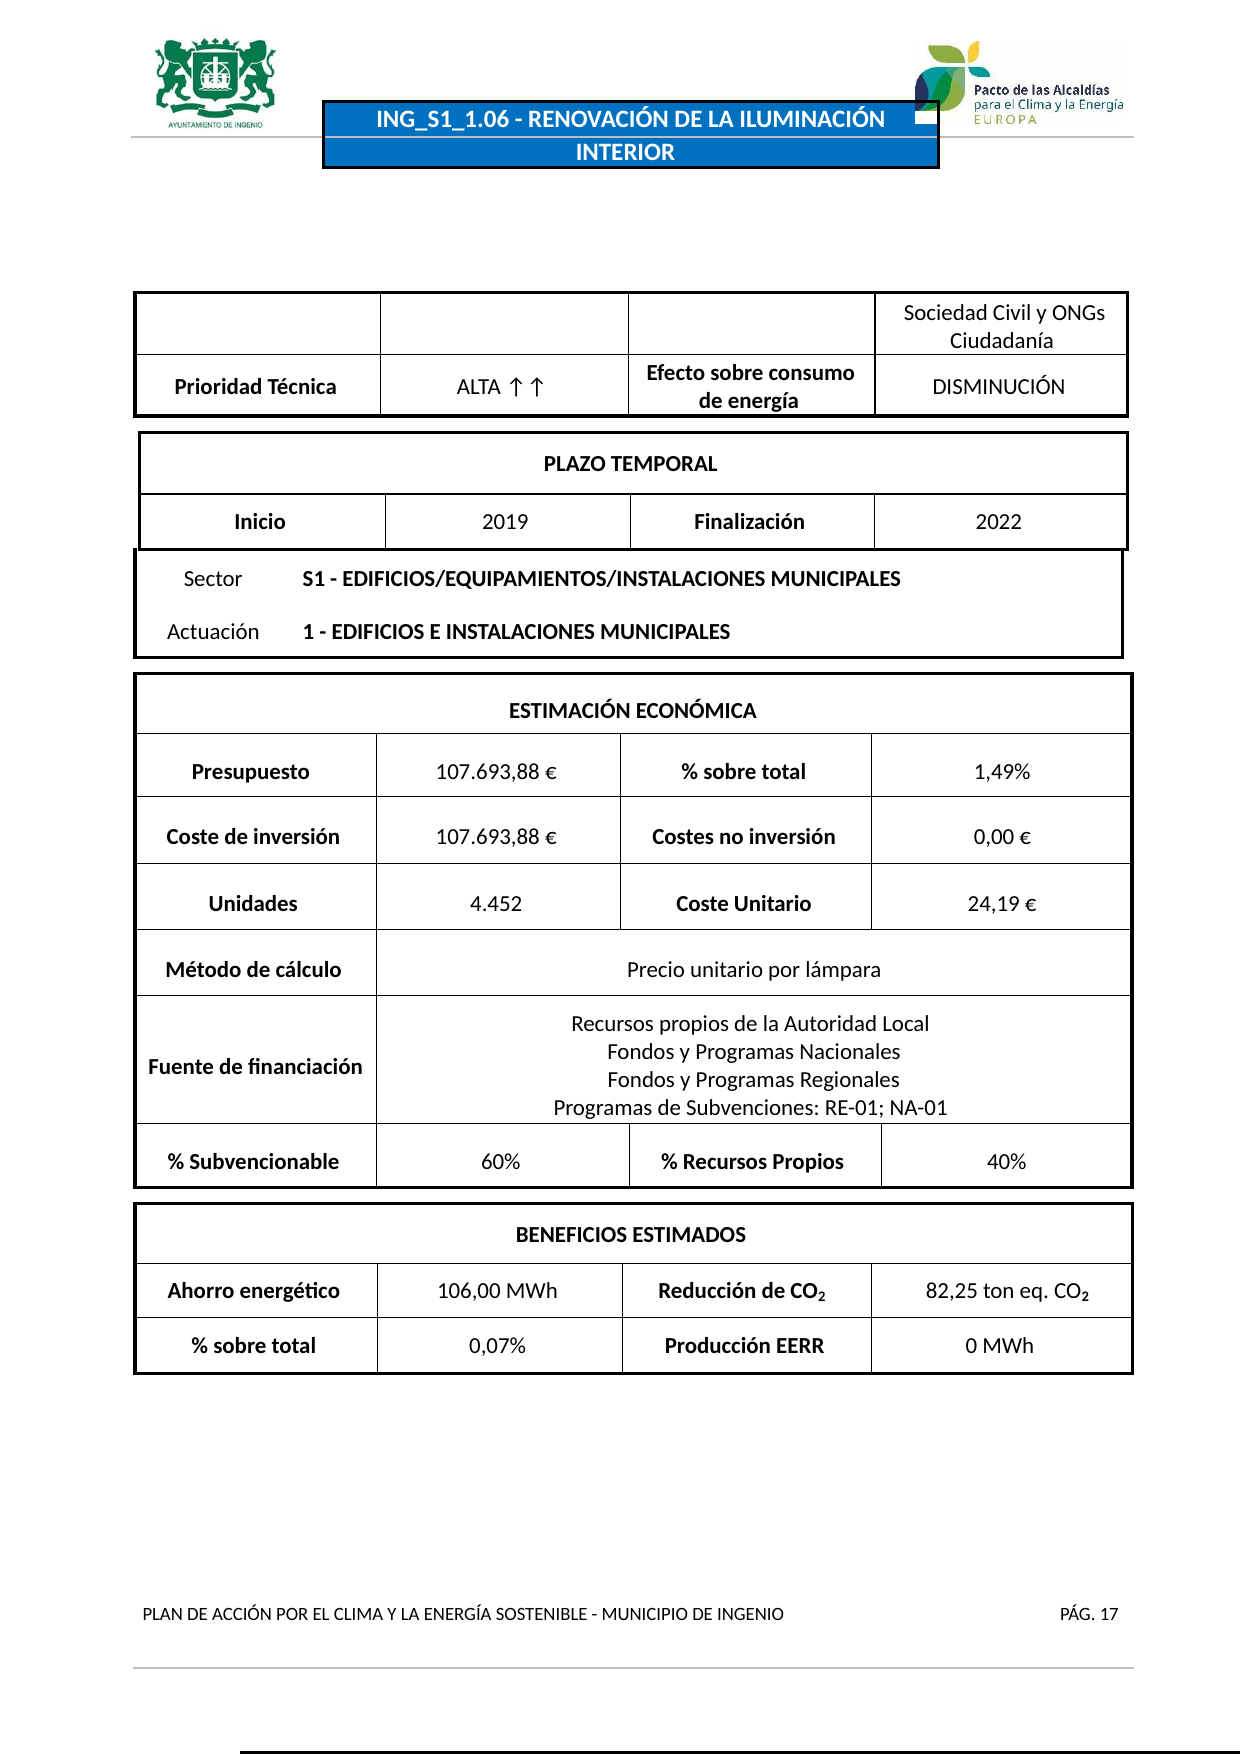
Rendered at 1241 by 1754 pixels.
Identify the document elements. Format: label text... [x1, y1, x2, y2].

table_cell 2019 [386, 495, 630, 548]
table_cell Prioridad Técnica [137, 355, 380, 414]
table_cell [872, 734, 967, 796]
table_header [137, 675, 377, 733]
table_cell DISMINUCIÓN [876, 355, 1126, 414]
table_cell Actuación [137, 606, 302, 656]
table_cell Fuente de financiación [137, 996, 376, 1123]
table_cell % Recursos Propios [630, 1124, 881, 1186]
table_cell 2022 [875, 495, 1126, 548]
table_cell Inicio [141, 495, 385, 548]
table_cell S1 - EDIFICIOS/EQUIPAMIENTOS/INSTALACIONES MUNICIPALES [303, 551, 1121, 606]
table_cell Reducción de CO2 [623, 1264, 871, 1317]
table_cell [968, 930, 1130, 995]
table_cell ALTA ↑↑ [381, 355, 628, 414]
table_cell % Subvencionable [137, 1124, 376, 1186]
table_cell [872, 864, 967, 929]
table_cell 82,25 ton eq. CO2 [872, 1264, 1131, 1317]
table_cell [882, 1124, 967, 1186]
table_cell Ahorro energético [137, 1264, 377, 1317]
table_cell [872, 797, 967, 863]
table_cell Sector [137, 548, 302, 606]
table_cell Precio unitario por lámpara [377, 930, 967, 995]
table_cell Presupuesto [137, 734, 376, 796]
table_cell 24,19 € [968, 864, 1130, 929]
table_header [629, 294, 874, 354]
table_cell Coste Unitario [621, 864, 871, 929]
table_header [137, 294, 380, 354]
table_cell 107.693,88 € [377, 734, 620, 796]
table_cell % sobre total [137, 1318, 377, 1372]
table_header [874, 434, 1126, 492]
table_cell Costes no inversión [621, 797, 871, 863]
table_cell 1 - EDIFICIOS E INSTALACIONES MUNICIPALES [303, 606, 1121, 656]
table_header [872, 1205, 1131, 1263]
table_header PLAZO TEMPORAL [385, 434, 874, 492]
table_cell 106,00 MWh [378, 1264, 622, 1317]
table_cell 107.693,88 € [377, 797, 620, 863]
table_cell 40% [968, 1124, 1130, 1186]
table_cell 4.452 [377, 864, 620, 929]
table_cell 0 MWh [872, 1318, 1131, 1372]
table_cell Efecto sobre consumo de energía [629, 355, 874, 414]
table_cell 0,07% [378, 1318, 622, 1372]
table_header Sociedad Civil y ONGs Ciudadanía [876, 294, 1126, 354]
table_cell [968, 996, 1130, 1123]
table_cell 0,00 € [968, 797, 1130, 863]
table_header [968, 675, 1130, 733]
table_header BENEFICIOS ESTIMADOS [378, 1205, 872, 1263]
table_cell % sobre total [621, 734, 871, 796]
table_cell Recursos propios de la Autoridad Local Fondos y Programas Nacionales Fondos y Programas Regionales Programas de Subvenciones: RE-01; NA-01 [377, 996, 967, 1123]
table_cell Método de cálculo [137, 930, 376, 995]
table_header ESTIMACIÓN ECONÓMICA [377, 675, 967, 733]
table_header [141, 434, 385, 492]
table_cell Producción EERR [623, 1318, 871, 1372]
table_cell Coste de inversión [137, 797, 376, 863]
table_cell Unidades [137, 864, 376, 929]
table_header [381, 294, 628, 354]
table_cell 1,49% [968, 734, 1130, 796]
table_header [137, 1205, 377, 1263]
table_cell 60% [377, 1124, 629, 1186]
table_cell Finalización [631, 495, 874, 548]
